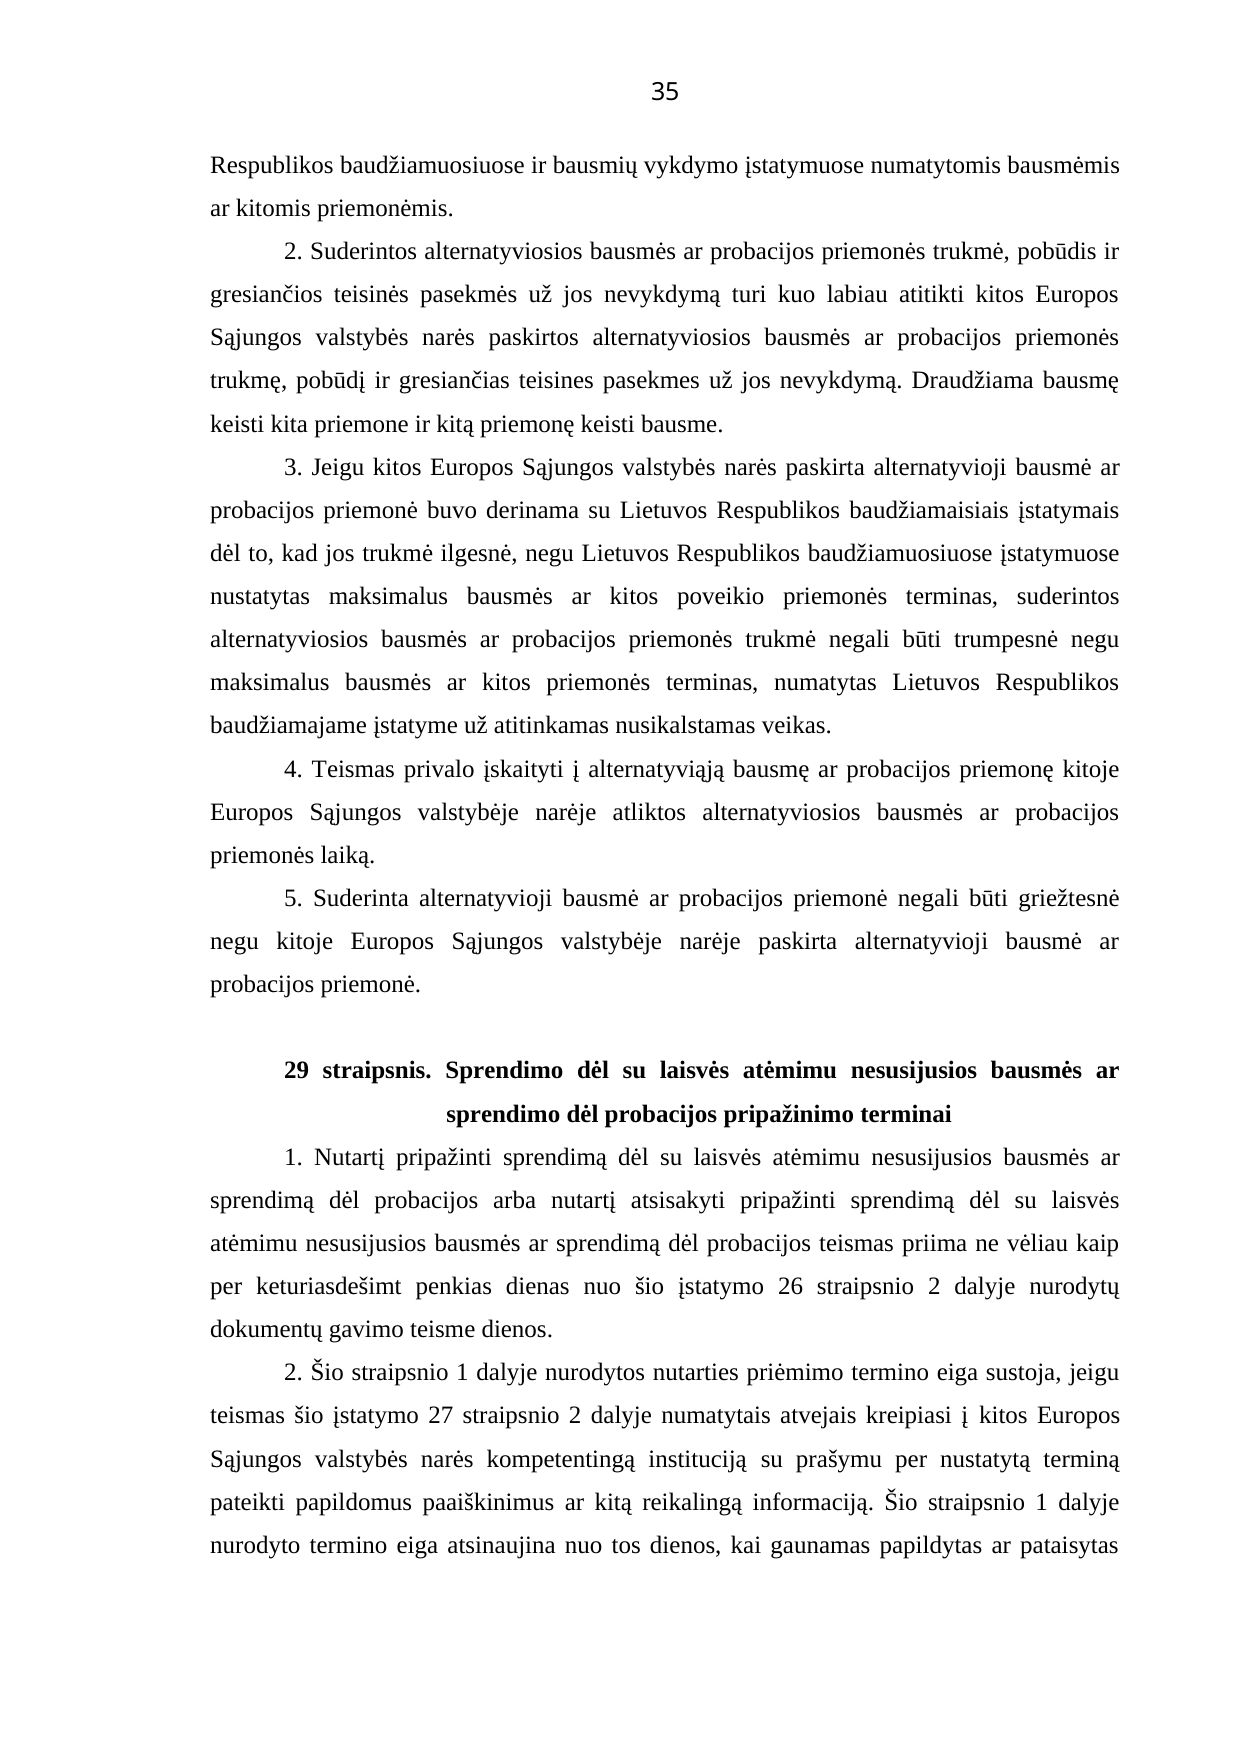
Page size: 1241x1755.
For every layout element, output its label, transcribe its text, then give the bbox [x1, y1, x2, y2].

text 29 straipsnis. Sprendimo dėl su laisvės atėmimu nesusijusios bausmės ar sprendimo dėl probacijos pripažinimo terminai [284, 1056, 1120, 1127]
text 3. Jeigu kitos Europos Sąjungos valstybės narės paskirta alternatyvioji bausmė ar probacijos priemonė buvo derinama su Lietuvos Respublikos baudžiamaisiais įstatymais dėl to, kad jos trukmė ilgesnė, negu Lietuvos Respublikos baudžiamuosiuose įstatymuose nustatytas maksimalus bausmės ar kitos poveikio priemonės terminas, suderintos alternatyviosios bausmės ar probacijos priemonės trukmė negali būti trumpesnė negu maksimalus bausmės ar kitos priemonės terminas, numatytas Lietuvos Respublikos baudžiamajame įstatyme už atitinkamas nusikalstamas veikas. [210, 452, 1120, 739]
text 2. Suderintos alternatyviosios bausmės ar probacijos priemonės trukmė, pobūdis ir gresiančios teisinės pasekmės už jos nevykdymą turi kuo labiau atitikti kitos Europos Sąjungos valstybės narės paskirtos alternatyviosios bausmės ar probacijos priemonės trukmę, pobūdį ir gresiančias teisines pasekmes už jos nevykdymą. Draudžiama bausmę keisti kita priemone ir kitą priemonę keisti bausme. [210, 236, 1120, 437]
text 2. Šio straipsnio 1 dalyje nurodytos nutarties priėmimo termino eiga sustoja, jeigu teismas šio įstatymo 27 straipsnio 2 dalyje numatytais atvejais kreipiasi į kitos Europos Sąjungos valstybės narės kompetentingą instituciją su prašymu per nustatytą terminą pateikti papildomus paaiškinimus ar kitą reikalingą informaciją. Šio straipsnio 1 dalyje nurodyto termino eiga atsinaujina nuo tos dienos, kai gaunamas papildytas ar pataisytas [210, 1357, 1120, 1559]
text 1. Nutartį pripažinti sprendimą dėl su laisvės atėmimu nesusijusios bausmės ar sprendimą dėl probacijos arba nutartį atsisakyti pripažinti sprendimą dėl su laisvės atėmimu nesusijusios bausmės ar sprendimą dėl probacijos teismas priima ne vėliau kaip per keturiasdešimt penkias dienas nuo šio įstatymo 26 straipsnio 2 dalyje nurodytų dokumentų gavimo teisme dienos. [210, 1142, 1120, 1343]
text 4. Teismas privalo įskaityti į alternatyviąją bausmę ar probacijos priemonę kitoje Europos Sąjungos valstybėje narėje atliktos alternatyviosios bausmės ar probacijos priemonės laiką. [210, 754, 1120, 869]
text Respublikos baudžiamuosiuose ir bausmių vykdymo įstatymuose numatytomis bausmėmis ar kitomis priemonėmis. [210, 150, 1120, 222]
text 5. Suderinta alternatyvioji bausmė ar probacijos priemonė negali būti griežtesnė negu kitoje Europos Sąjungos valstybėje narėje paskirta alternatyvioji bausmė ar probacijos priemonė. [210, 883, 1120, 998]
